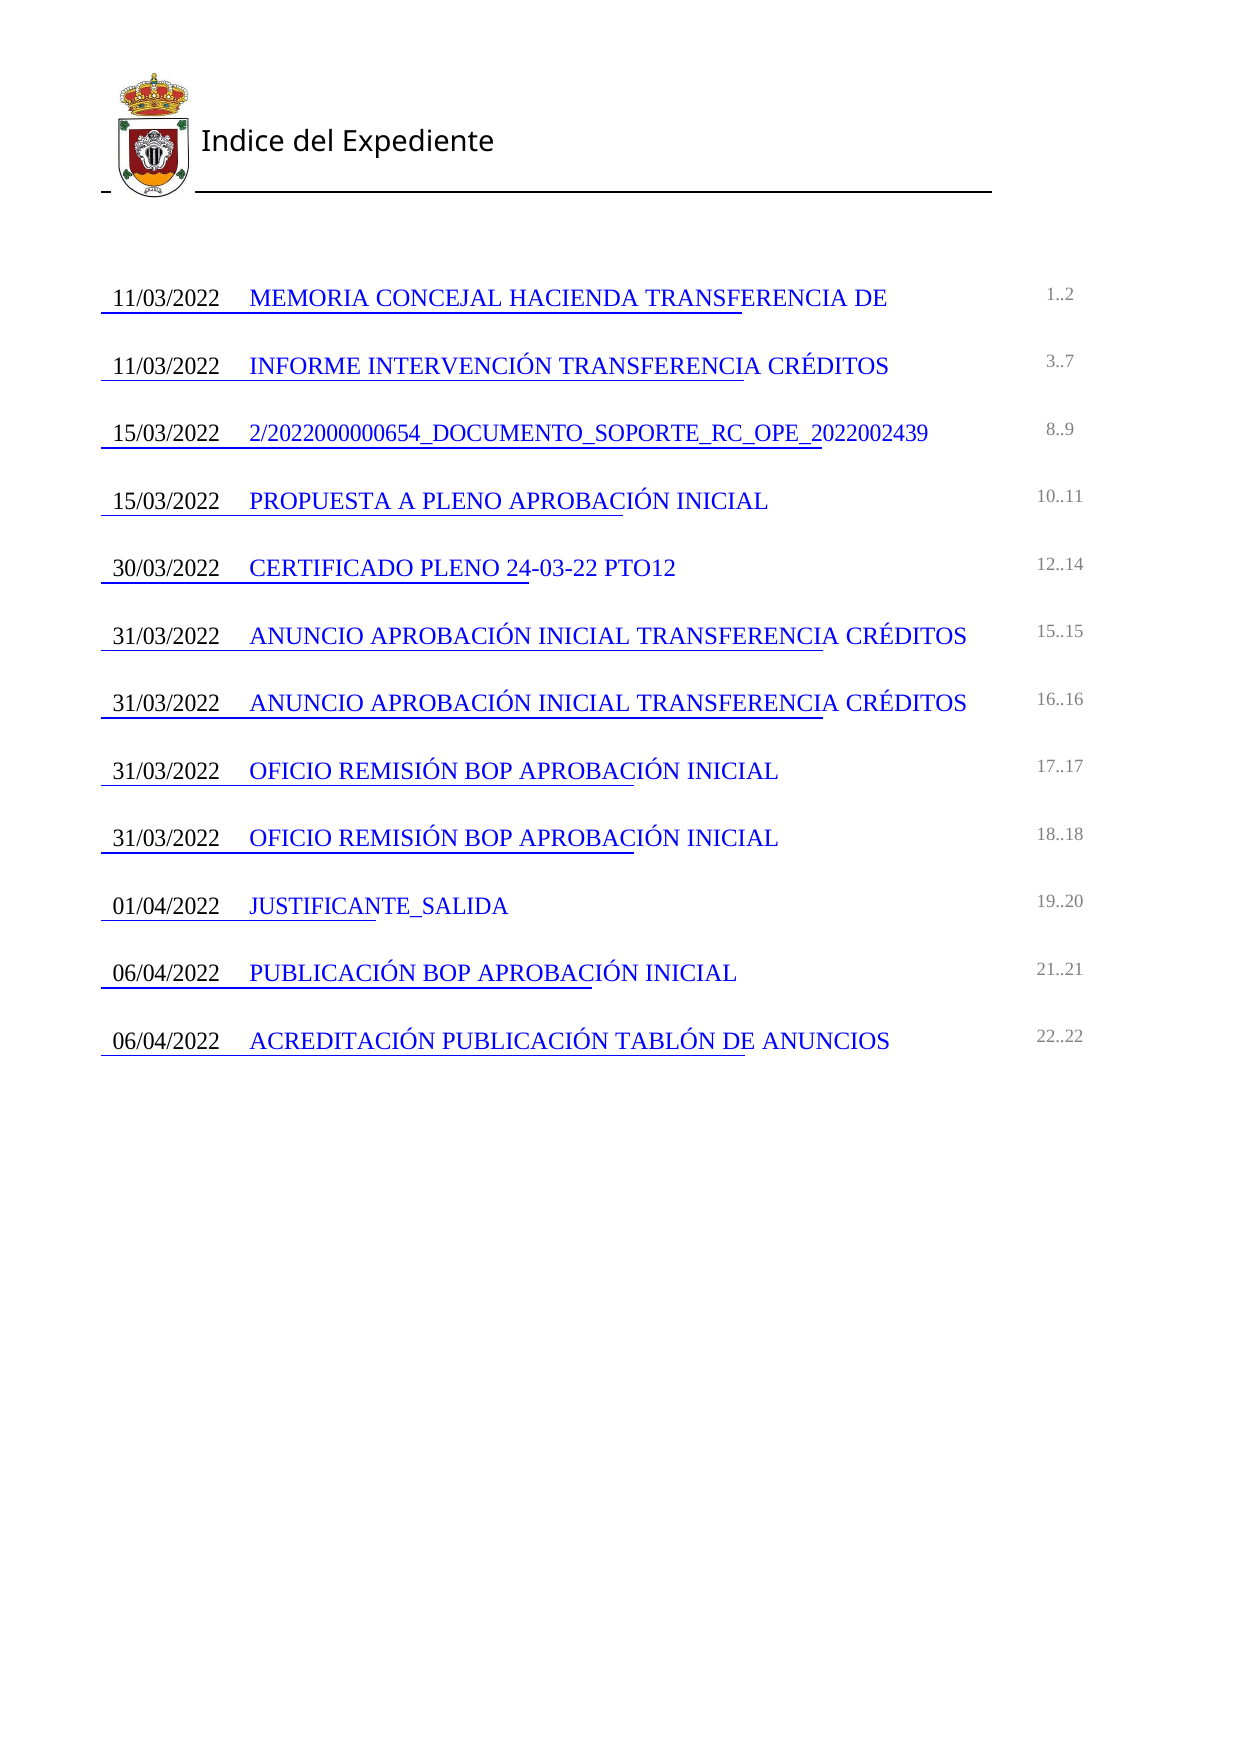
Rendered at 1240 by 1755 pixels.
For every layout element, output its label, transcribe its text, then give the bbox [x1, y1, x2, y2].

text Indice del Expediente [201, 121, 1135, 160]
text 15/03/2022 2/2022000000654_DOCUMENTO_SOPORTE_RC_OPE_2022002439 8..9 [112, 417, 1135, 447]
text 30/03/2022 CERTIFICADO PLENO 24-03-22 PTO12 12..14 [112, 552, 1135, 582]
text 31/03/2022 ANUNCIO APROBACIÓN INICIAL TRANSFERENCIA CRÉDITOS 15..15 [112, 620, 1135, 650]
text 31/03/2022 ANUNCIO APROBACIÓN INICIAL TRANSFERENCIA CRÉDITOS 16..16 [112, 687, 1135, 717]
text 11/03/2022 INFORME INTERVENCIÓN TRANSFERENCIA CRÉDITOS 3..7 [112, 350, 1135, 380]
text 11/03/2022 MEMORIA CONCEJAL HACIENDA TRANSFERENCIA DE 1..2 [112, 282, 1135, 312]
text 31/03/2022 OFICIO REMISIÓN BOP APROBACIÓN INICIAL 17..17 [112, 755, 1135, 785]
text 31/03/2022 OFICIO REMISIÓN BOP APROBACIÓN INICIAL 18..18 [112, 822, 1135, 852]
text 06/04/2022 PUBLICACIÓN BOP APROBACIÓN INICIAL 21..21 [112, 957, 1135, 987]
text 06/04/2022 ACREDITACIÓN PUBLICACIÓN TABLÓN DE ANUNCIOS 22..22 [112, 1025, 1135, 1055]
text 01/04/2022 JUSTIFICANTE_SALIDA 19..20 [112, 890, 1135, 920]
text 15/03/2022 PROPUESTA A PLENO APROBACIÓN INICIAL 10..11 [112, 485, 1135, 515]
picture [111, 73, 196, 201]
